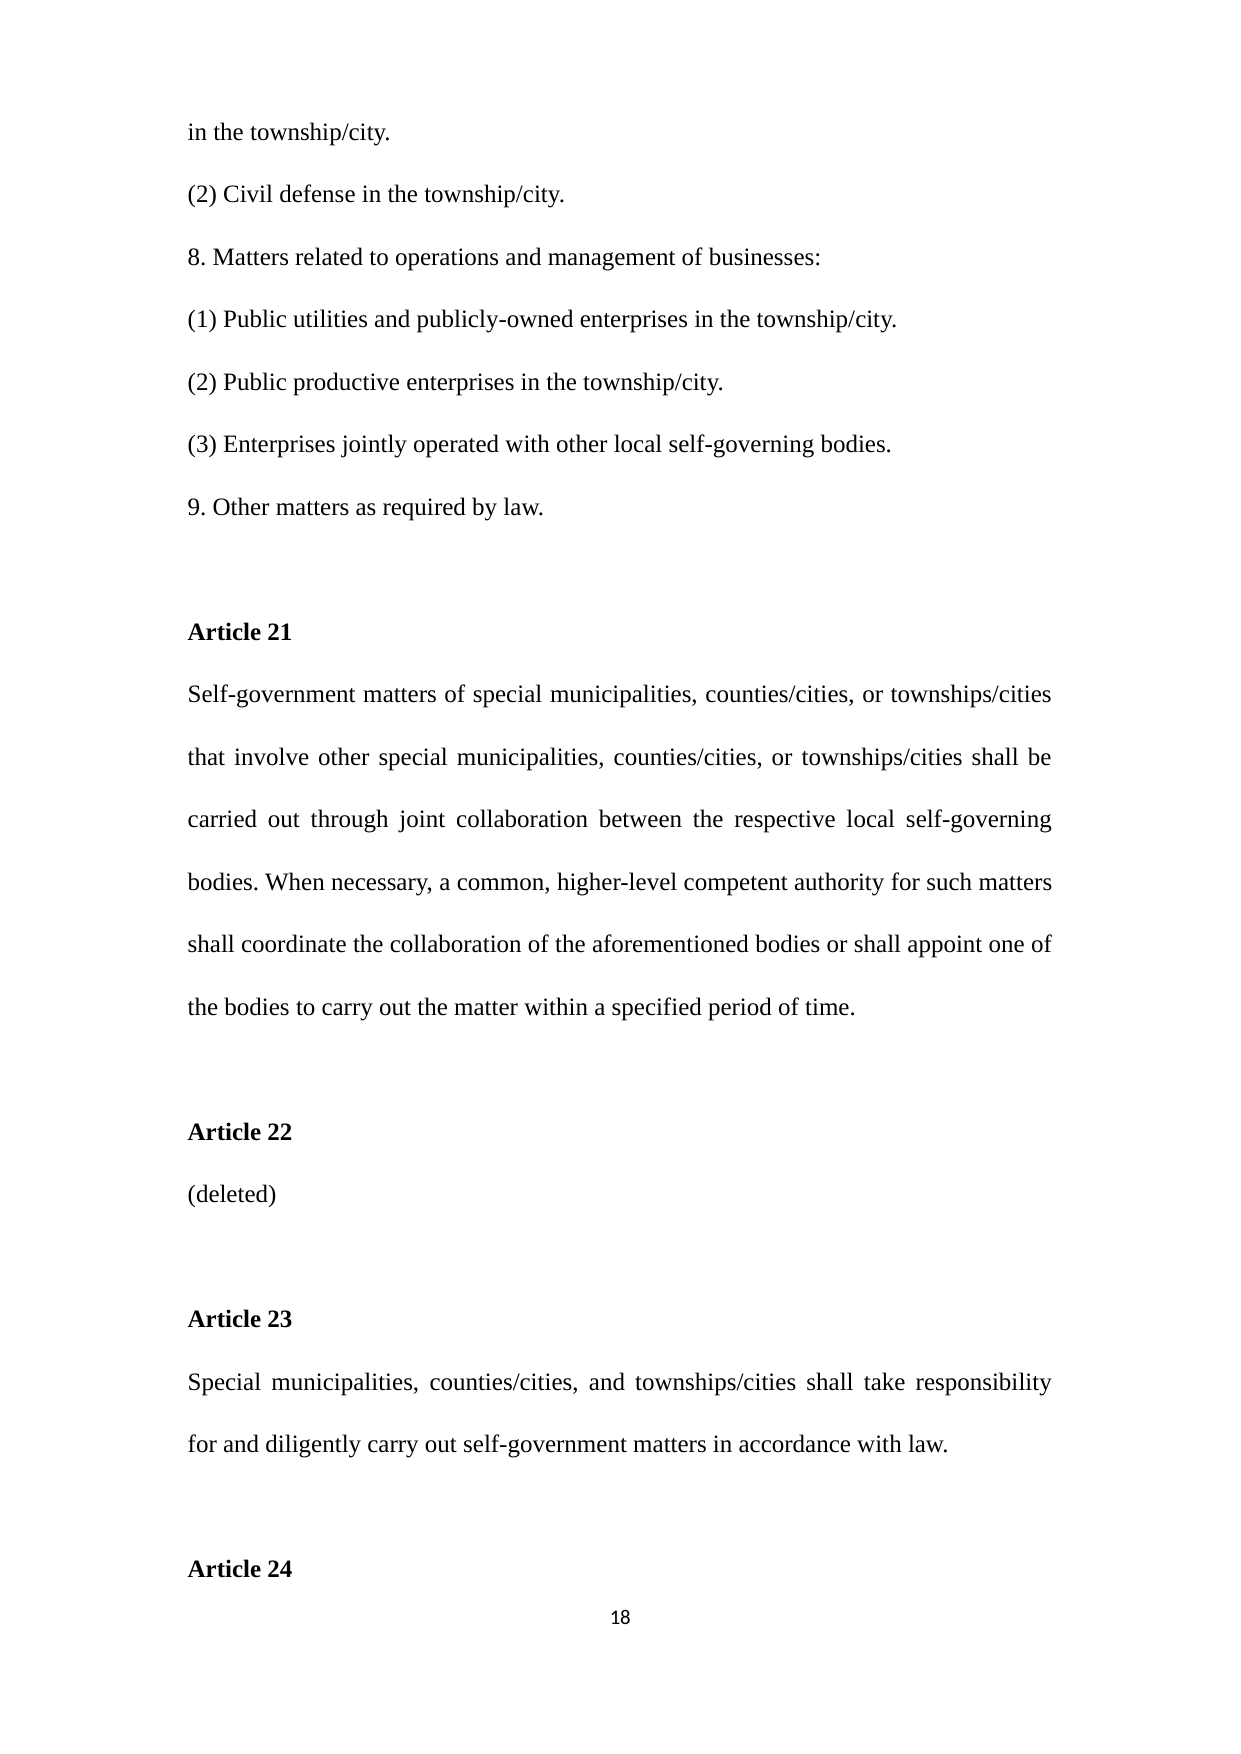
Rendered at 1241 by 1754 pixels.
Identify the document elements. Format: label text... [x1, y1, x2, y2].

text 8. Matters related to operations and management of businesses: [187, 214, 1053, 277]
text Special municipalities, counties/cities, and townships/cities shall take responsibility for and diligently carry out self-government matters in accordance with law. [187, 1339, 1053, 1464]
text (2) Civil defense in the township/city. [187, 152, 1053, 214]
text Self-government matters of special municipalities, counties/cities, or townships/cities that involve other special municipalities, counties/cities, or townships/cities shall be carried out through joint collaboration between the respective local self-governing bodies. When necessary, a common, higher-level competent authority for such matters shall coordinate the collaboration of the aforementioned bodies or shall appoint one of the bodies to carry out the matter within a specified period of time. [187, 652, 1053, 1027]
text Article 23 [187, 1277, 1053, 1339]
text (1) Public utilities and publicly-owned enterprises in the township/city. [187, 277, 1053, 339]
text Article 24 [187, 1527, 1053, 1589]
text in the township/city. [187, 89, 1053, 152]
text (3) Enterprises jointly operated with other local self-governing bodies. [187, 402, 1053, 464]
text Article 22 [187, 1089, 1053, 1152]
text (2) Public productive enterprises in the township/city. [187, 339, 1053, 402]
text 9. Other matters as required by law. [187, 464, 1053, 527]
text (deleted) [187, 1152, 1053, 1214]
text Article 21 [187, 589, 1053, 652]
